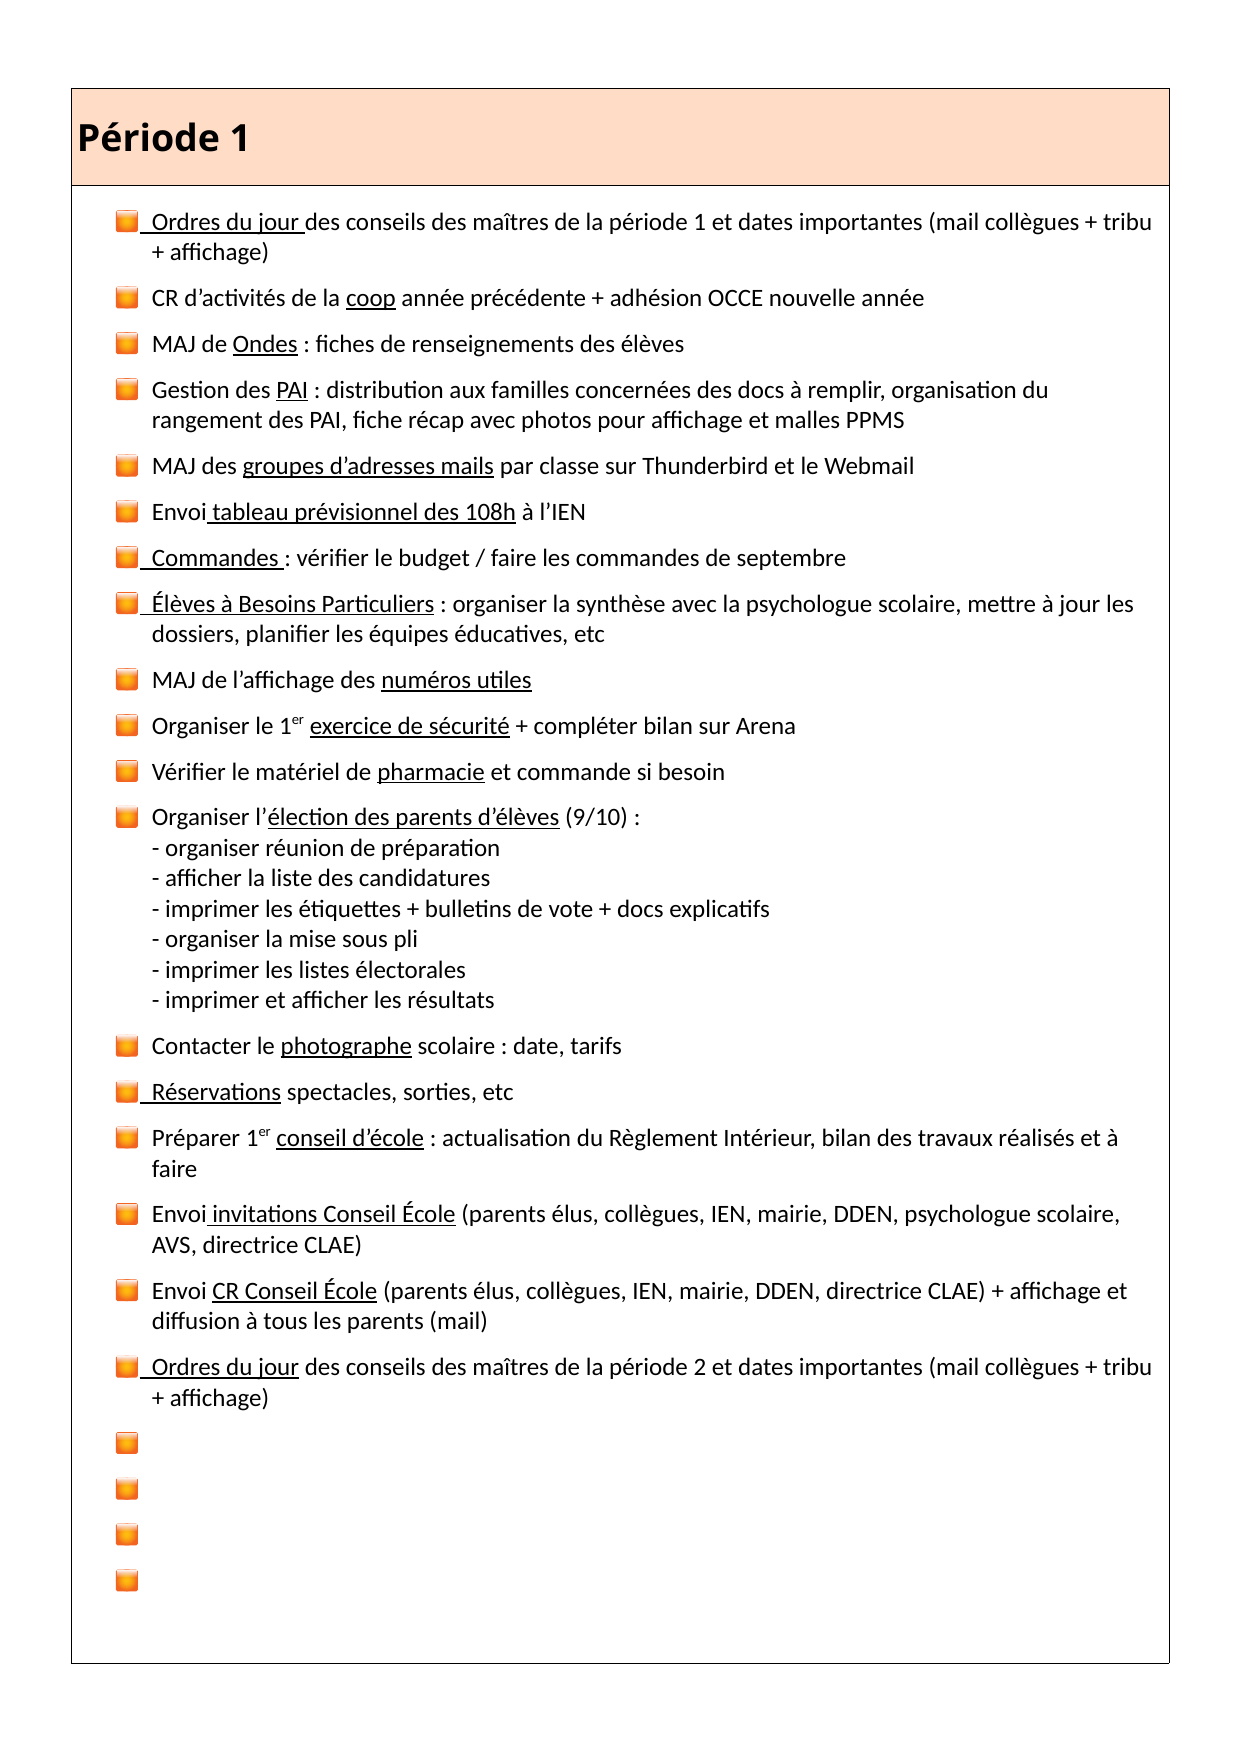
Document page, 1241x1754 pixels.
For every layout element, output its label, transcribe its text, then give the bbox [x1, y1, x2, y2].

table_cell Ordres du jour des conseils des maîtres de la période 1 et dates importantes (mail collègues + tribu + affichage) CR d’activités de la coop année précédente + adhésion OCCE nouvelle année MAJ de Ondes : fiches de renseignements des élèves Gestion des PAI : distribution aux familles concernées des docs à remplir, organisation du rangement des PAI, fiche récap avec photos pour affichage et malles PPMS MAJ des groupes d’adresses mails par classe sur Thunderbird et le Webmail Envoi tableau prévisionnel des 108h à l’IEN Commandes : vérifier le budget / faire les commandes de septembre Élèves à Besoins Particuliers : organiser la synthèse avec la psychologue scolaire, mettre à jour les dossiers, planifier les équipes éducatives, etc MAJ de l’affichage des numéros utiles Organiser le 1er exercice de sécurité + compléter bilan sur Arena Vérifier le matériel de pharmacie et commande si besoin Organiser l’élection des parents d’élèves (9/10) : - organiser réunion de préparation - afficher la liste des candidatures - imprimer les étiquettes + bulletins de vote + docs explicatifs - organiser la mise sous pli - imprimer les listes électorales - imprimer et afficher les résultats Contacter le photographe scolaire : date, tarifs Réservations spectacles, sorties, etc Préparer 1er conseil d’école : actualisation du Règlement Intérieur, bilan des travaux réalisés et à faire Envoi invitations Conseil École (parents élus, collègues, IEN, mairie, DDEN, psychologue scolaire, AVS, directrice CLAE) Envoi CR Conseil École (parents élus, collègues, IEN, mairie, DDEN, directrice CLAE) + affichage et diffusion à tous les parents (mail) Ordres du jour des conseils des maîtres de la période 2 et dates importantes (mail collègues + tribu + affichage) [72, 186, 1169, 1662]
table_header Période 1 [72, 89, 1169, 185]
